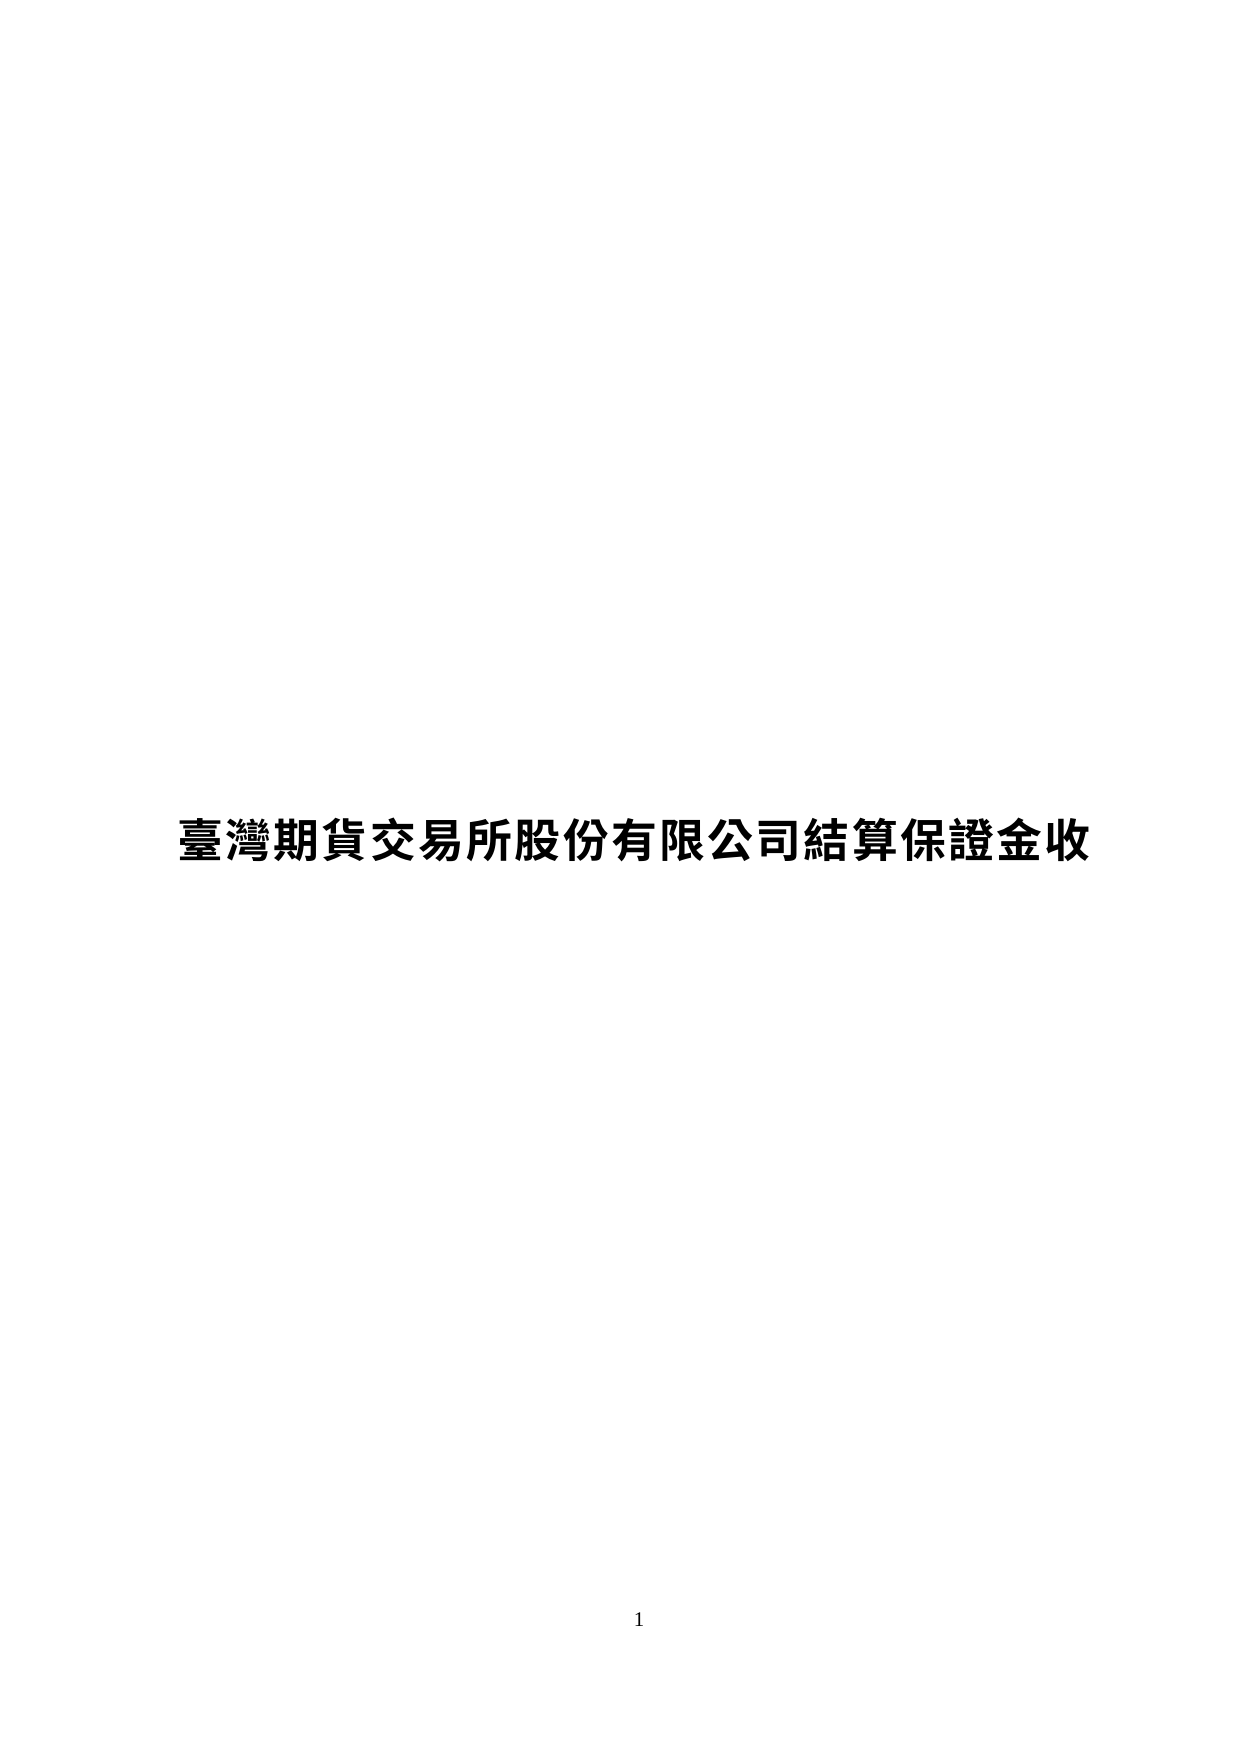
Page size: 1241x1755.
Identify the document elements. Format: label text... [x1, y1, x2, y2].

subtitle 臺灣期貨交易所股份有限公司結算保證金收 [177, 816, 1093, 868]
